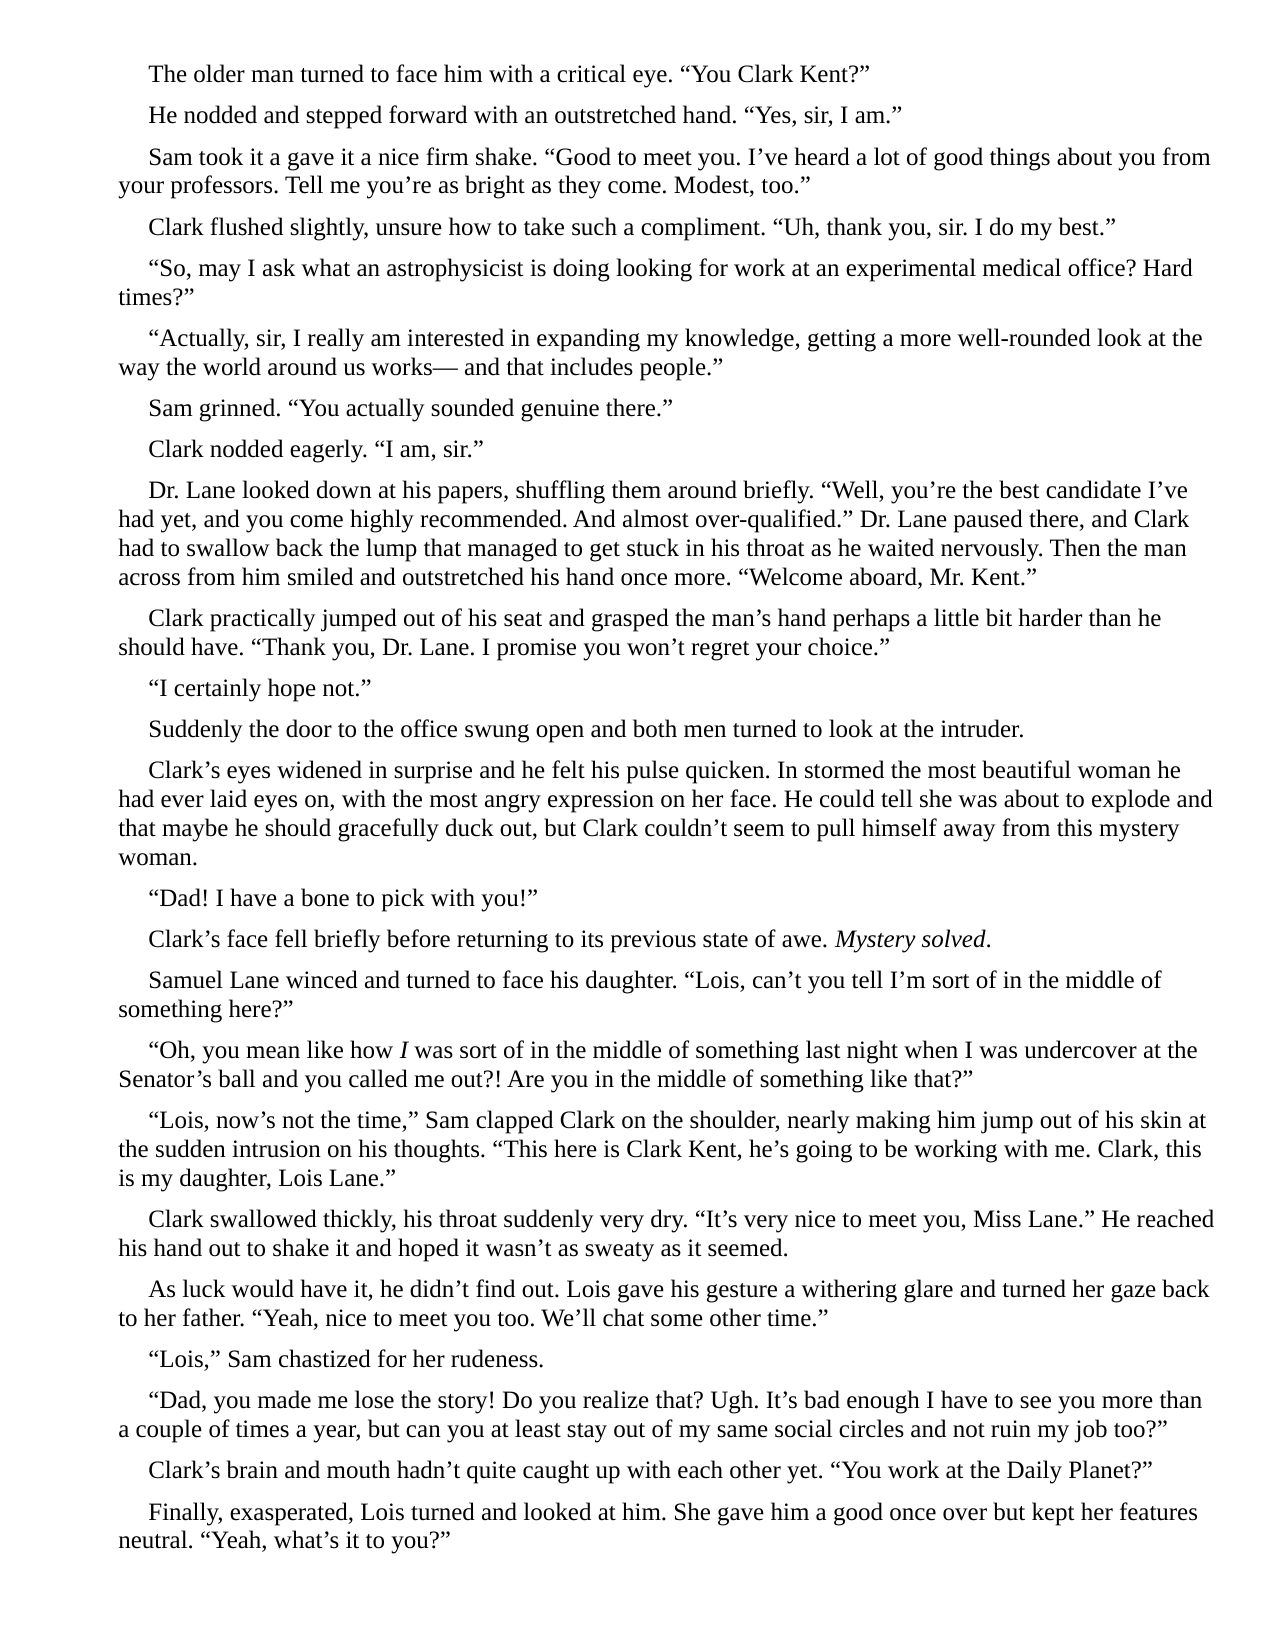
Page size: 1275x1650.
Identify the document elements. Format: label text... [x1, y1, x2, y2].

text Finally, exasperated, Lois turned and looked at him. She gave him a good once over but kept her features neutral. “Yeah, what’s it to you?” [118, 1497, 1216, 1554]
text He nodded and stepped forward with an outstretched hand. “Yes, sir, I am.” [118, 100, 1216, 129]
text Sam took it a gave it a nice firm shake. “Good to meet you. I’ve heard a lot of good things about you from your professors. Tell me you’re as bright as they come. Modest, too.” [118, 142, 1216, 199]
text Sam grinned. “You actually sounded genuine there.” [118, 393, 1216, 422]
text Clark swallowed thickly, his throat suddenly very dry. “It’s very nice to meet you, Miss Lane.” He reached his hand out to shake it and hoped it wasn’t as sweaty as it seemed. [118, 1204, 1216, 1262]
text “Lois, now’s not the time,” Sam clapped Clark on the shoulder, nearly making him jump out of his skin at the sudden intrusion on his thoughts. “This here is Clark Kent, he’s going to be working with me. Clark, this is my daughter, Lois Lane.” [118, 1105, 1216, 1192]
text Clark’s brain and mouth hadn’t quite caught up with each other yet. “You work at the Daily Planet?” [118, 1455, 1216, 1484]
text The older man turned to face him with a critical eye. “You Clark Kent?” [118, 59, 1216, 88]
text Clark practically jumped out of his seat and grasped the man’s hand perhaps a little bit harder than he should have. “Thank you, Dr. Lane. I promise you won’t regret your choice.” [118, 603, 1216, 660]
text “Actually, sir, I really am interested in expanding my knowledge, getting a more well-rounded look at the way the world around us works— and that includes people.” [118, 323, 1216, 380]
text Clark’s eyes widened in surprise and he felt his pulse quicken. In stormed the most beautiful woman he had ever laid eyes on, with the most angry expression on her face. He could tell she was about to explode and that maybe he should gracefully duck out, but Clark couldn’t seem to pull himself away from this mystery woman. [118, 755, 1216, 870]
text “Oh, you mean like how I was sort of in the middle of something last night when I was undercover at the Senator’s ball and you called me out?! Are you in the middle of something like that?” [118, 1035, 1216, 1093]
text Clark nodded eagerly. “I am, sir.” [118, 434, 1216, 463]
text “Lois,” Sam chastized for her rudeness. [118, 1344, 1216, 1373]
text “Dad! I have a bone to pick with you!” [118, 883, 1216, 912]
text Dr. Lane looked down at his papers, shuffling them around briefly. “Well, you’re the best candidate I’ve had yet, and you come highly recommended. And almost over-qualified.” Dr. Lane paused there, and Clark had to swallow back the lump that managed to get stuck in his throat as he waited nervously. Then the man across from him smiled and outstretched his hand once more. “Welcome aboard, Mr. Kent.” [118, 475, 1216, 590]
text “I certainly hope not.” [118, 673, 1216, 702]
text Suddenly the door to the office swung open and both men turned to look at the intruder. [118, 714, 1216, 743]
text Samuel Lane winced and turned to face his daughter. “Lois, can’t you tell I’m sort of in the middle of something here?” [118, 965, 1216, 1023]
text Clark’s face fell briefly before returning to its previous state of awe. Mystery solved. [118, 924, 1216, 953]
text “So, may I ask what an astrophysicist is doing looking for work at an experimental medical office? Hard times?” [118, 253, 1216, 310]
text Clark flushed slightly, unsure how to take such a compliment. “Uh, thank you, sir. I do my best.” [118, 212, 1216, 240]
text As luck would have it, he didn’t find out. Lois gave his gesture a withering glare and turned her gaze back to her father. “Yeah, nice to meet you too. We’ll chat some other time.” [118, 1274, 1216, 1332]
text “Dad, you made me lose the story! Do you realize that? Ugh. It’s bad enough I have to see you more than a couple of times a year, but can you at least stay out of my same social circles and not ruin my job too?” [118, 1385, 1216, 1443]
